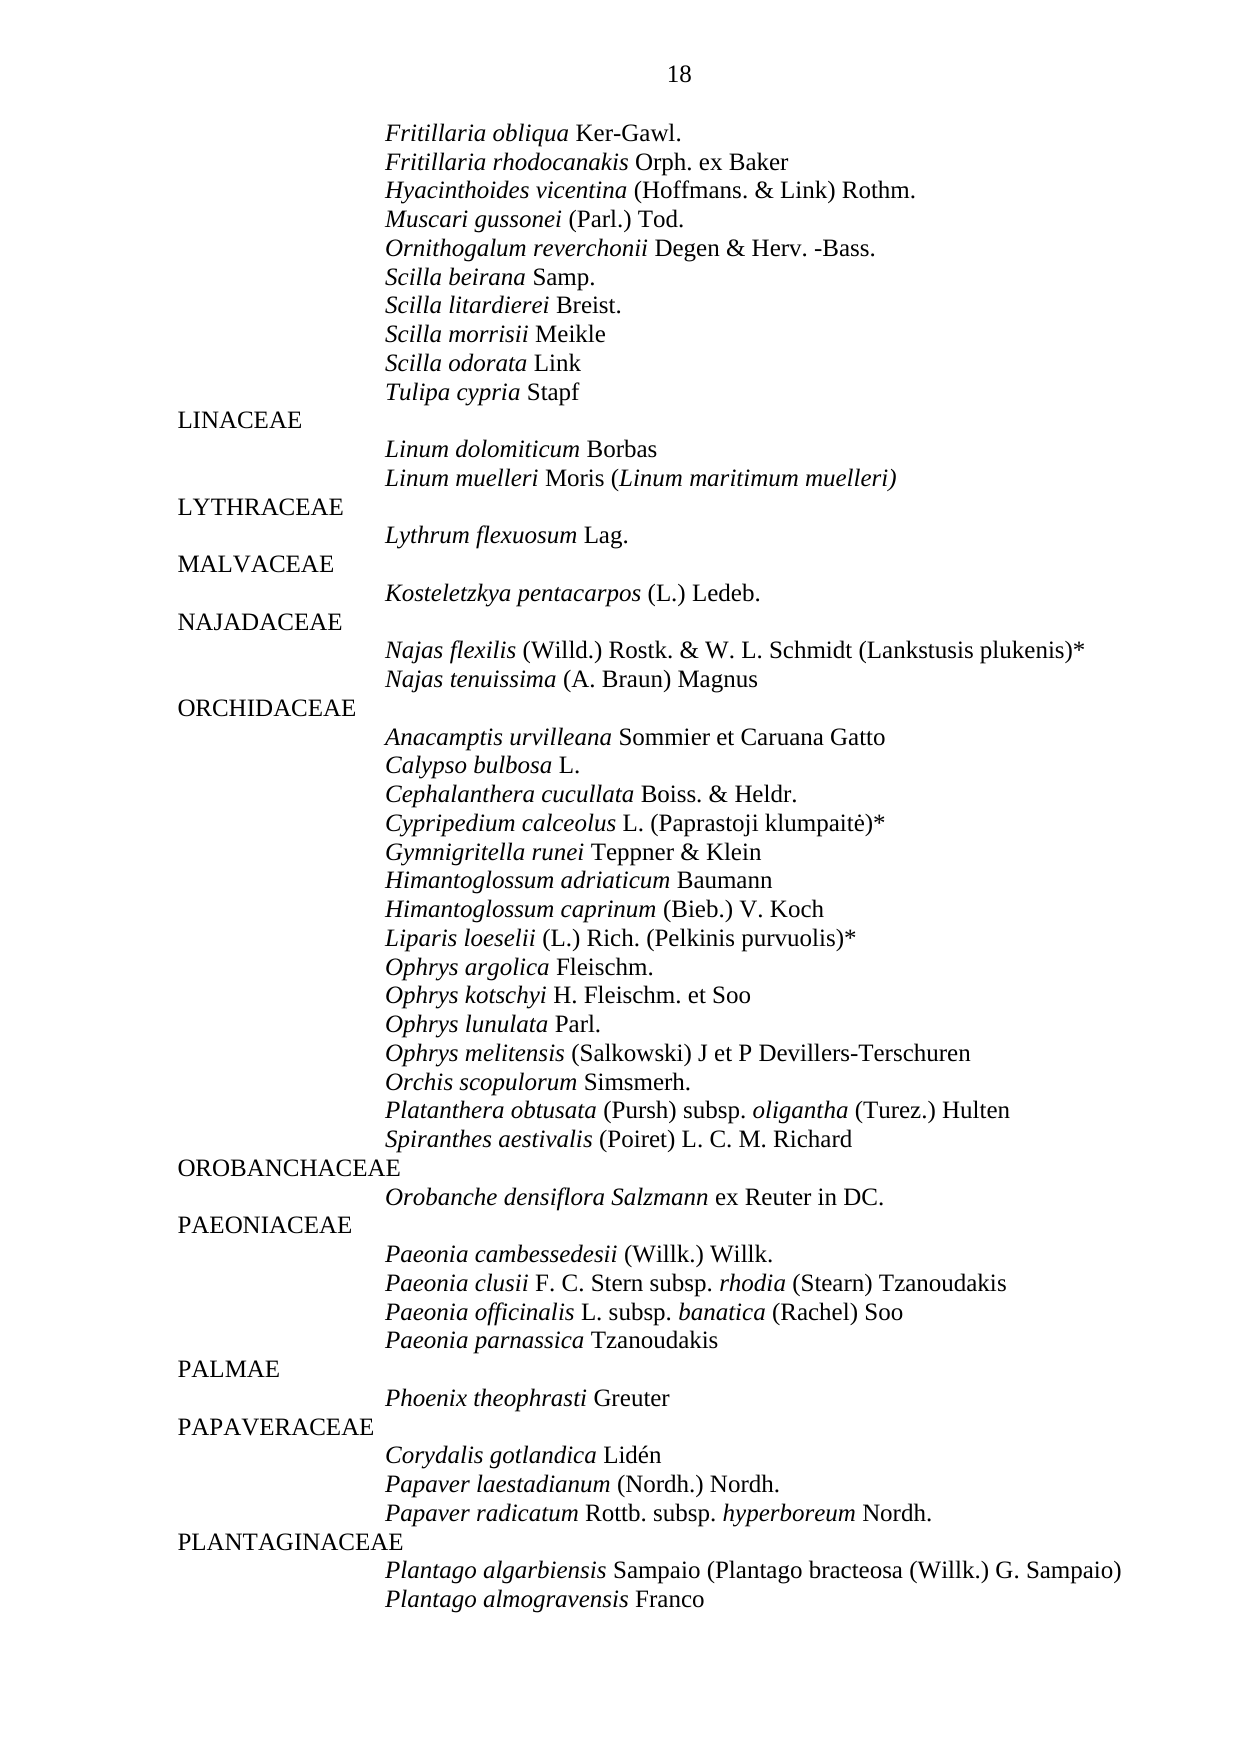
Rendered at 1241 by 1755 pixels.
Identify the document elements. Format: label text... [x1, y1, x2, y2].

text NAJADACEAE [177, 607, 1181, 636]
text Anacamptis urvilleana Sommier et Caruana Gatto [177, 722, 1181, 751]
text PAPAVERACEAE [177, 1412, 1181, 1441]
text Paeonia parnassica Tzanoudakis [177, 1326, 1181, 1354]
text Spiranthes aestivalis (Poiret) L. C. M. Richard [177, 1124, 1181, 1153]
text Phoenix theophrasti Greuter [177, 1383, 1181, 1412]
text Gymnigritella runei Teppner & Klein [177, 837, 1181, 866]
text Liparis loeselii (L.) Rich. (Pelkinis purvuolis)* [177, 923, 1181, 952]
text PAEONIACEAE [177, 1211, 1181, 1239]
text Hyacinthoides vicentina (Hoffmans. & Link) Rothm. [177, 176, 1181, 204]
text Scilla litardierei Breist. [177, 291, 1181, 319]
text Tulipa cypria Stapf [177, 377, 1181, 406]
text Najas flexilis (Willd.) Rostk. & W. L. Schmidt (Lankstusis plukenis)* [177, 636, 1181, 664]
text Platanthera obtusata (Pursh) subsp. oligantha (Turez.) Hulten [177, 1096, 1181, 1124]
text Paeonia cambessedesii (Willk.) Willk. [177, 1239, 1181, 1268]
text Fritillaria obliqua Ker-Gawl. [177, 118, 1181, 147]
text OROBANCHACEAE [177, 1153, 1181, 1182]
text Papaver radicatum Rottb. subsp. hyperboreum Nordh. [177, 1498, 1181, 1527]
text Kosteletzkya pentacarpos (L.) Ledeb. [177, 578, 1181, 607]
text Fritillaria rhodocanakis Orph. ex Baker [177, 147, 1181, 176]
text MALVACEAE [177, 549, 1181, 578]
text Ophrys melitensis (Salkowski) J et P Devillers-Terschuren [177, 1038, 1181, 1067]
text LINACEAE [177, 406, 1181, 434]
text Plantago almogravensis Franco [177, 1584, 1181, 1613]
text PALMAE [177, 1354, 1181, 1383]
text Ornithogalum reverchonii Degen & Herv. -Bass. [177, 233, 1181, 262]
text Paeonia clusii F. C. Stern subsp. rhodia (Stearn) Tzanoudakis [177, 1268, 1181, 1297]
text Scilla odorata Link [177, 348, 1181, 377]
text Cephalanthera cucullata Boiss. & Heldr. [177, 779, 1181, 808]
text Scilla beirana Samp. [177, 262, 1181, 291]
text Linum muelleri Moris (Linum maritimum muelleri) [177, 463, 1181, 492]
text Calypso bulbosa L. [177, 751, 1181, 779]
text Najas tenuissima (A. Braun) Magnus [177, 664, 1181, 693]
text Orobanche densiflora Salzmann ex Reuter in DC. [177, 1182, 1181, 1211]
text Lythrum flexuosum Lag. [177, 521, 1181, 549]
text LYTHRACEAE [177, 492, 1181, 521]
text Papaver laestadianum (Nordh.) Nordh. [177, 1469, 1181, 1498]
text Ophrys argolica Fleischm. [177, 952, 1181, 981]
text Orchis scopulorum Simsmerh. [177, 1067, 1181, 1096]
text Ophrys kotschyi H. Fleischm. et Soo [177, 981, 1181, 1009]
text Muscari gussonei (Parl.) Tod. [177, 204, 1181, 233]
text ORCHIDACEAE [177, 693, 1181, 722]
text Himantoglossum caprinum (Bieb.) V. Koch [177, 894, 1181, 923]
text Corydalis gotlandica Lidén [177, 1441, 1181, 1469]
text Paeonia officinalis L. subsp. banatica (Rachel) Soo [177, 1297, 1181, 1326]
text Cypripedium calceolus L. (Paprastoji klumpaitė)* [177, 808, 1181, 837]
text Plantago algarbiensis Sampaio (Plantago bracteosa (Willk.) G. Sampaio) [177, 1556, 1181, 1584]
text Ophrys lunulata Parl. [177, 1009, 1181, 1038]
text Himantoglossum adriaticum Baumann [177, 866, 1181, 894]
text Scilla morrisii Meikle [177, 319, 1181, 348]
text Linum dolomiticum Borbas [177, 434, 1181, 463]
text PLANTAGINACEAE [177, 1527, 1181, 1556]
